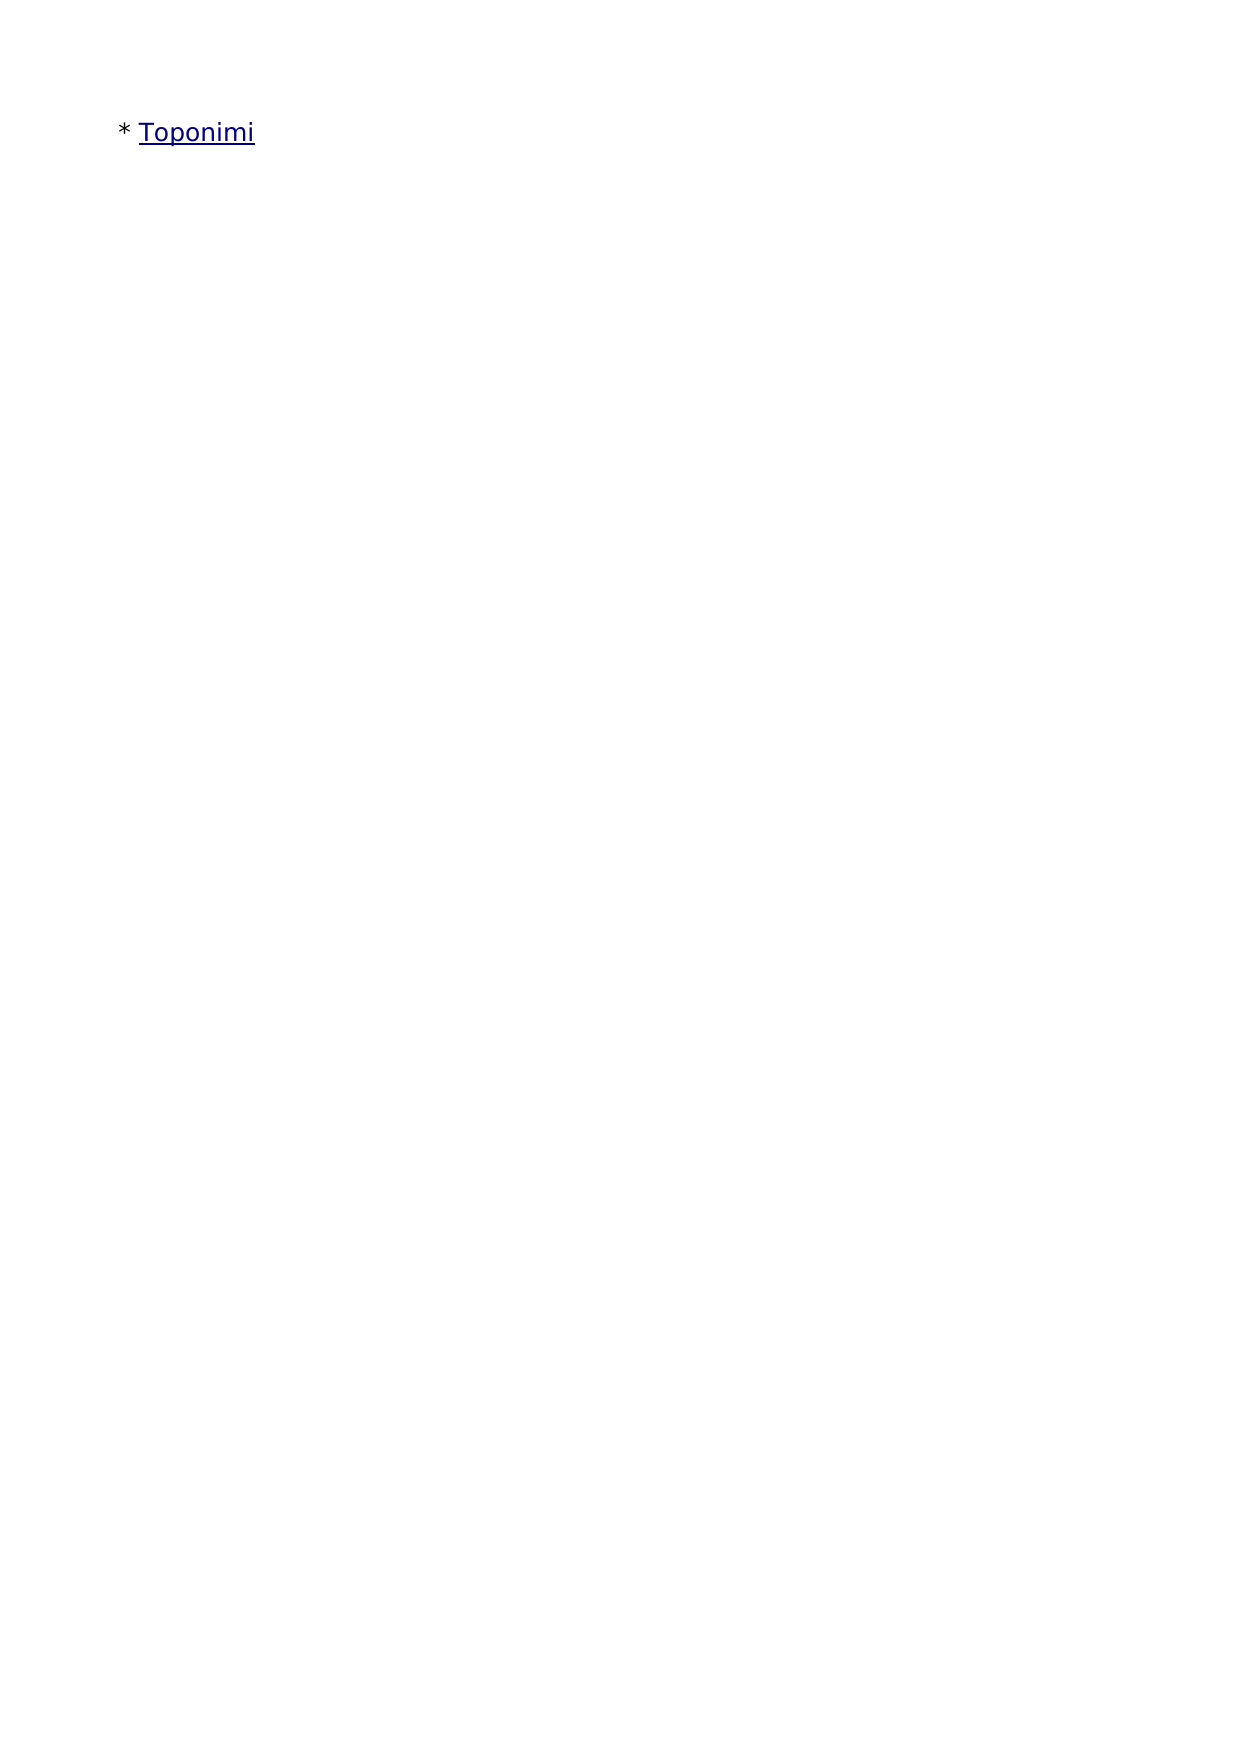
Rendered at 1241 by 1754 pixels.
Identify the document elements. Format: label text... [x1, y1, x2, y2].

text * Toponimi [118, 118, 1122, 147]
